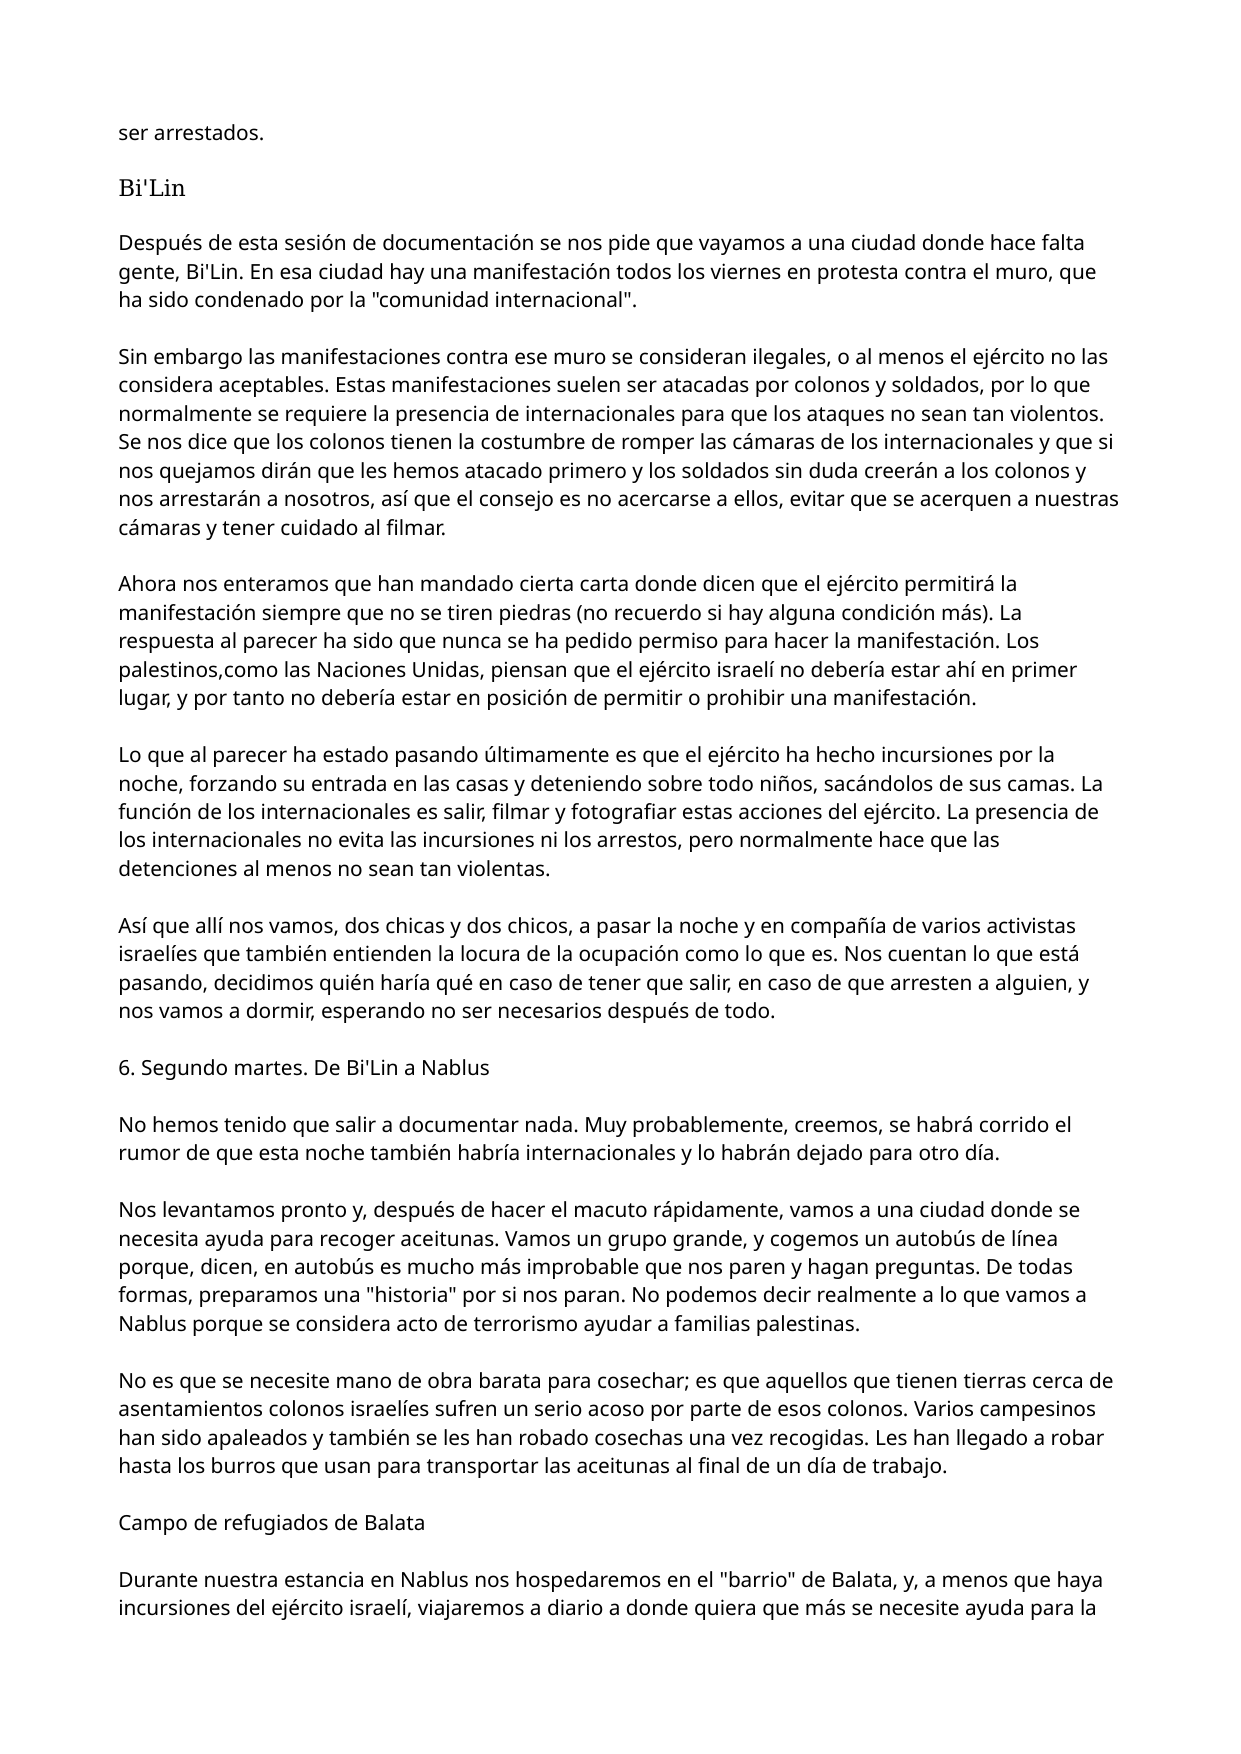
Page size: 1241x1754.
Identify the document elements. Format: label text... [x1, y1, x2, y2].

text Campo de refugiados de Balata [118, 1508, 1122, 1536]
text ser arrestados. [118, 118, 1122, 147]
text Durante nuestra estancia en Nablus nos hospedaremos en el "barrio" de Balata, y, a menos que haya incursiones del ejército israelí, viajaremos a diario a donde quiera que más se necesite ayuda para la [118, 1565, 1122, 1622]
text Después de esta sesión de documentación se nos pide que vayamos a una ciudad donde hace falta gente, Bi'Lin. En esa ciudad hay una manifestación todos los viernes en protesta contra el muro, que ha sido condenado por la "comunidad internacional". [118, 228, 1122, 314]
text No es que se necesite mano de obra barata para cosechar; es que aquellos que tienen tierras cerca de asentamientos colonos israelíes sufren un serio acoso por parte de esos colonos. Varios campesinos han sido apaleados y también se les han robado cosechas una vez recogidas. Les han llegado a robar hasta los burros que usan para transportar las aceitunas al final de un día de trabajo. [118, 1366, 1122, 1479]
text Nos levantamos pronto y, después de hacer el macuto rápidamente, vamos a una ciudad donde se necesita ayuda para recoger aceitunas. Vamos un grupo grande, y cogemos un autobús de línea porque, dicen, en autobús es mucho más improbable que nos paren y hagan preguntas. De todas formas, preparamos una "historia" por si nos paran. No podemos decir realmente a lo que vamos a Nablus porque se considera acto de terrorismo ayudar a familias palestinas. [118, 1195, 1122, 1337]
text Así que allí nos vamos, dos chicas y dos chicos, a pasar la noche y en compañía de varios activistas israelíes que también entienden la locura de la ocupación como lo que es. Nos cuentan lo que está pasando, decidimos quién haría qué en caso de tener que salir, en caso de que arresten a alguien, y nos vamos a dormir, esperando no ser necesarios después de todo. [118, 911, 1122, 1024]
text Sin embargo las manifestaciones contra ese muro se consideran ilegales, o al menos el ejército no las considera aceptables. Estas manifestaciones suelen ser atacadas por colonos y soldados, por lo que normalmente se requiere la presencia de internacionales para que los ataques no sean tan violentos. Se nos dice que los colonos tienen la costumbre de romper las cámaras de los internacionales y que si nos quejamos dirán que les hemos atacado primero y los soldados sin duda creerán a los colonos y nos arrestarán a nosotros, así que el consejo es no acercarse a ellos, evitar que se acerquen a nuestras cámaras y tener cuidado al filmar. [118, 342, 1122, 541]
text No hemos tenido que salir a documentar nada. Muy probablemente, creemos, se habrá corrido el rumor de que esta noche también habría internacionales y lo habrán dejado para otro día. [118, 1110, 1122, 1167]
text Ahora nos enteramos que han mandado cierta carta donde dicen que el ejército permitirá la manifestación siempre que no se tiren piedras (no recuerdo si hay alguna condición más). La respuesta al parecer ha sido que nunca se ha pedido permiso para hacer la manifestación. Los palestinos,como las Naciones Unidas, piensan que el ejército israelí no debería estar ahí en primer lugar, y por tanto no debería estar en posición de permitir o prohibir una manifestación. [118, 569, 1122, 712]
text Bi'Lin [118, 175, 1122, 202]
text Lo que al parecer ha estado pasando últimamente es que el ejército ha hecho incursiones por la noche, forzando su entrada en las casas y deteniendo sobre todo niños, sacándolos de sus camas. La función de los internacionales es salir, filmar y fotografiar estas acciones del ejército. La presencia de los internacionales no evita las incursiones ni los arrestos, pero normalmente hace que las detenciones al menos no sean tan violentas. [118, 740, 1122, 882]
text 6. Segundo martes. De Bi'Lin a Nablus [118, 1053, 1122, 1081]
